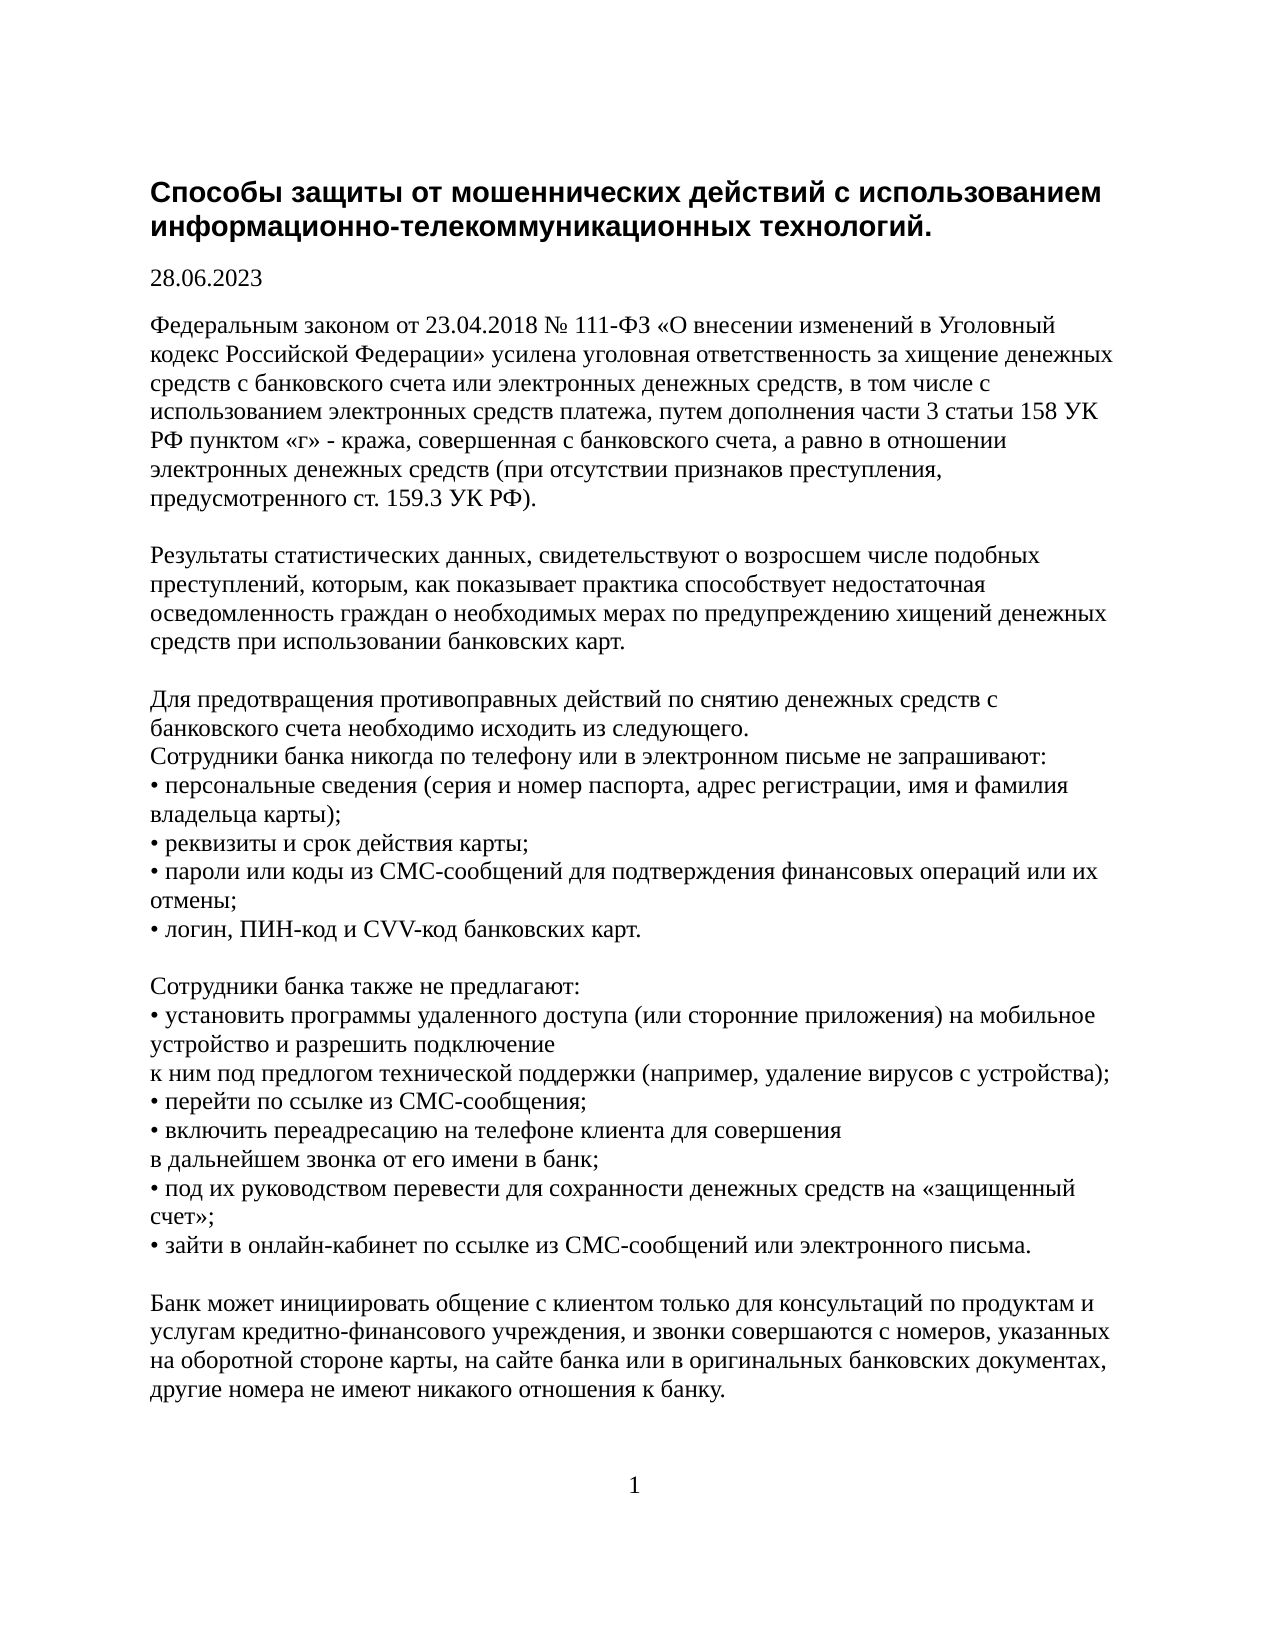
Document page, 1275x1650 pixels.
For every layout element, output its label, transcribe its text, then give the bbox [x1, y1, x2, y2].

subtitle Способы защиты от мошеннических действий с использованием информационно-телекоммуникационных технологий. [150, 175, 1125, 242]
text Федеральным законом от 23.04.2018 № 111-ФЗ «О внесении изменений в Уголовный кодекс Российской Федерации» усилена уголовная ответственность за хищение денежных средств с банковского счета или электронных денежных средств, в том числе с использованием электронных средств платежа, путем дополнения части 3 статьи 158 УК РФ пунктом «г» - кража, совершенная с банковского счета, а равно в отношении электронных денежных средств (при отсутствии признаков преступления, предусмотренного ст. 159.3 УК РФ). Результаты статистических данных, свидетельствуют о возросшем числе подобных преступлений, которым, как показывает практика способствует недостаточная осведомленность граждан о необходимых мерах по предупреждению хищений денежных средств при использовании банковских карт. Для предотвращения противоправных действий по снятию денежных средств с банковского счета необходимо исходить из следующего. Сотрудники банка никогда по телефону или в электронном письме не запрашивают: • персональные сведения (серия и номер паспорта, адрес регистрации, имя и фамилия владельца карты); • реквизиты и срок действия карты; • пароли или коды из СМС-сообщений для подтверждения финансовых операций или их отмены; • логин, ПИН-код и CVV-код банковских карт. Сотрудники банка также не предлагают: • установить программы удаленного доступа (или сторонние приложения) на мобильное устройство и разрешить подключение к ним под предлогом технической поддержки (например, удаление вирусов с устройства); • перейти по ссылке из СМС-сообщения; • включить переадресацию на телефоне клиента для совершения в дальнейшем звонка от его имени в банк; • под их руководством перевести для сохранности денежных средств на «защищенный счет»; • зайти в онлайн-кабинет по ссылке из СМС-сообщений или электронного письма. Банк может инициировать общение с клиентом только для консультаций по продуктам и услугам кредитно-финансового учреждения, и звонки совершаются с номеров, указанных на оборотной стороне карты, на сайте банка или в оригинальных банковских документах, другие номера не имеют никакого отношения к банку. [150, 310, 1125, 1431]
text 28.06.2023 [150, 263, 1125, 292]
